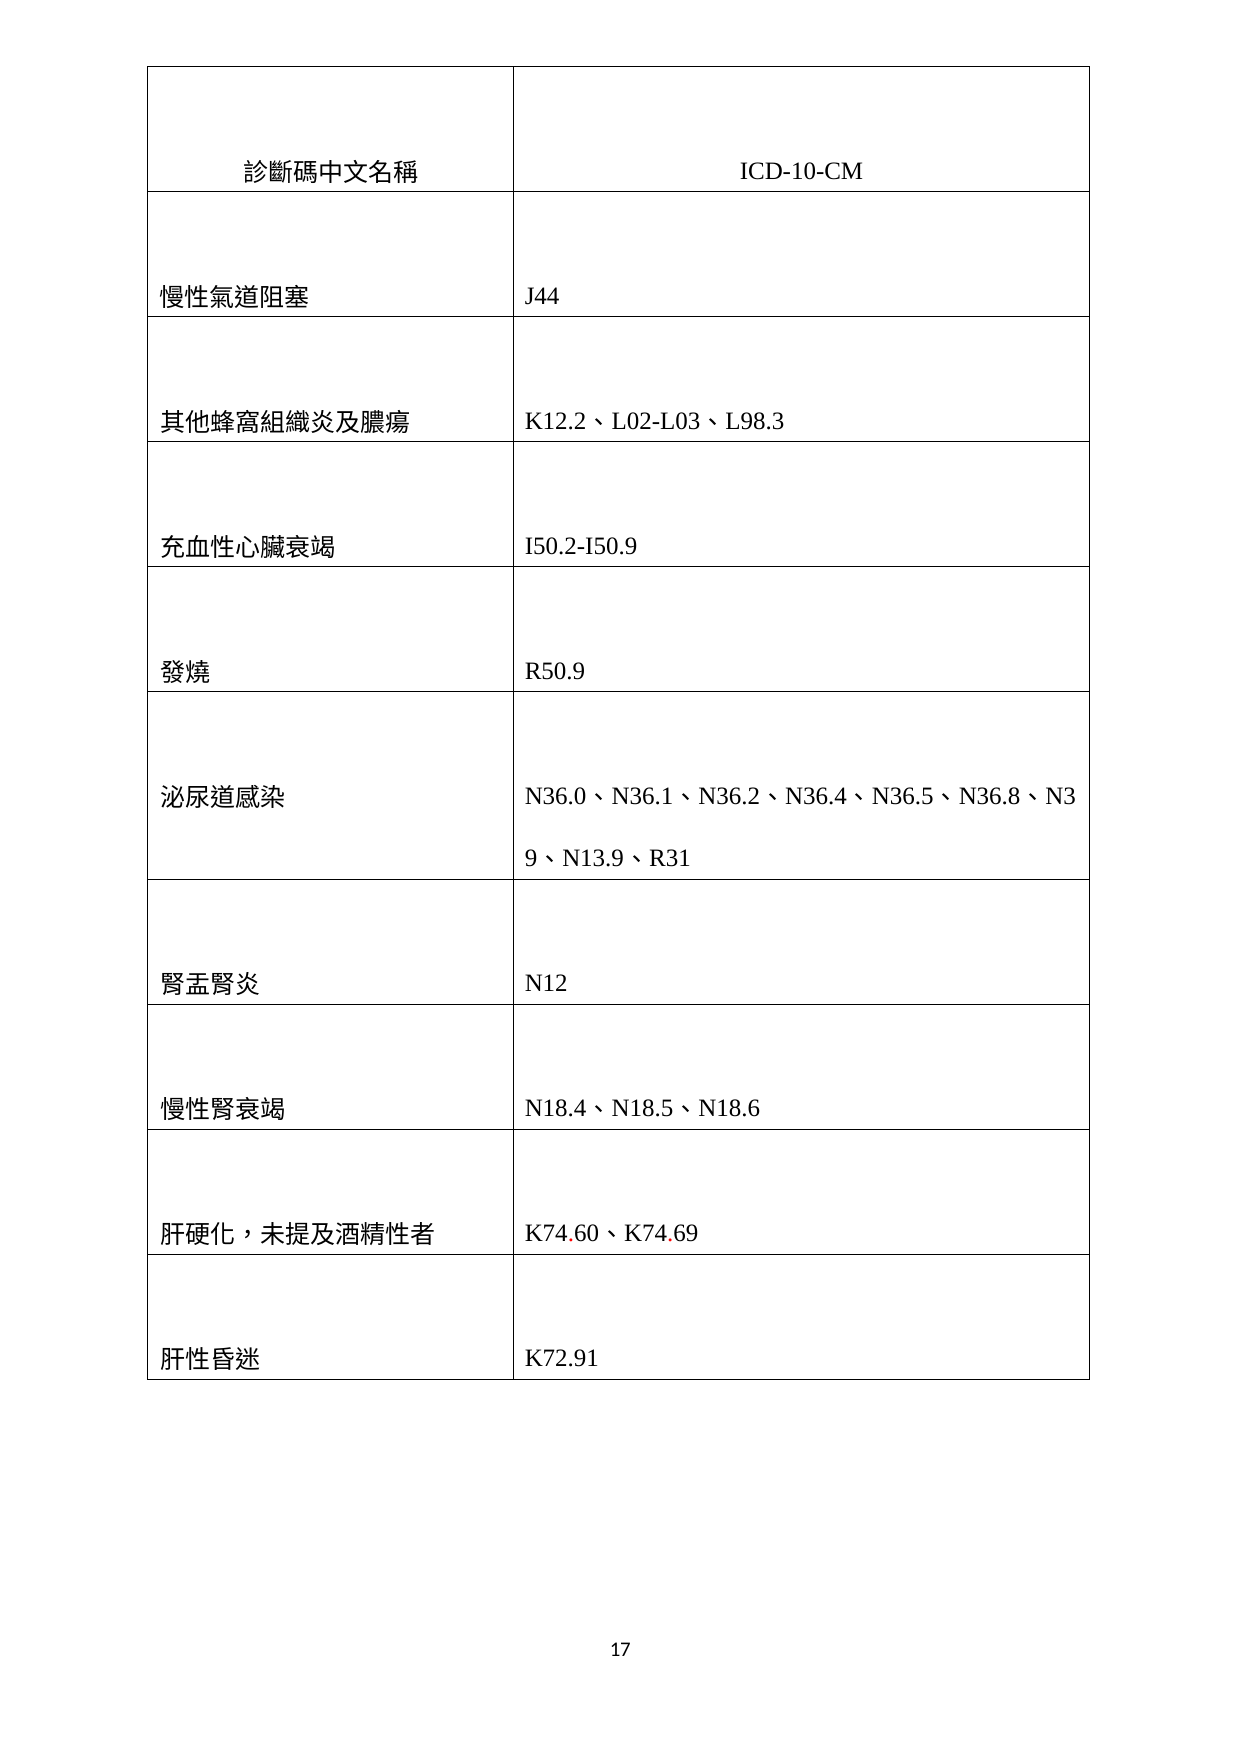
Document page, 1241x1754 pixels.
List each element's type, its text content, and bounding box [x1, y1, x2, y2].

table_cell N36.0、N36.1、N36.2、N36.4、N36.5、N36.8、N39、N13.9、R31 [514, 692, 1089, 879]
table_cell 泌尿道感染 [148, 692, 513, 879]
table_cell 腎盂腎炎 [148, 880, 513, 1004]
table_cell I50.2-I50.9 [514, 442, 1089, 566]
table_cell 其他蜂窩組織炎及膿瘍 [148, 317, 513, 441]
table_cell K12.2、L02-L03、L98.3 [514, 317, 1089, 441]
table_cell 充血性心臟衰竭 [148, 442, 513, 566]
table_cell J44 [514, 192, 1089, 316]
table_cell K72.91 [514, 1255, 1089, 1379]
table_header 診斷碼中文名稱 [148, 67, 513, 191]
table_cell N18.4、N18.5、N18.6 [514, 1005, 1089, 1129]
table_cell 發燒 [148, 567, 513, 691]
table_cell N12 [514, 880, 1089, 1004]
table_cell 慢性氣道阻塞 [148, 192, 513, 316]
table_cell 肝硬化，未提及酒精性者 [148, 1130, 513, 1254]
table_header ICD-10-CM [514, 67, 1089, 191]
table_cell 肝性昏迷 [148, 1255, 513, 1379]
table_cell R50.9 [514, 567, 1089, 691]
table_cell 慢性腎衰竭 [148, 1005, 513, 1129]
table_cell K74.60、K74.69 [514, 1130, 1089, 1254]
